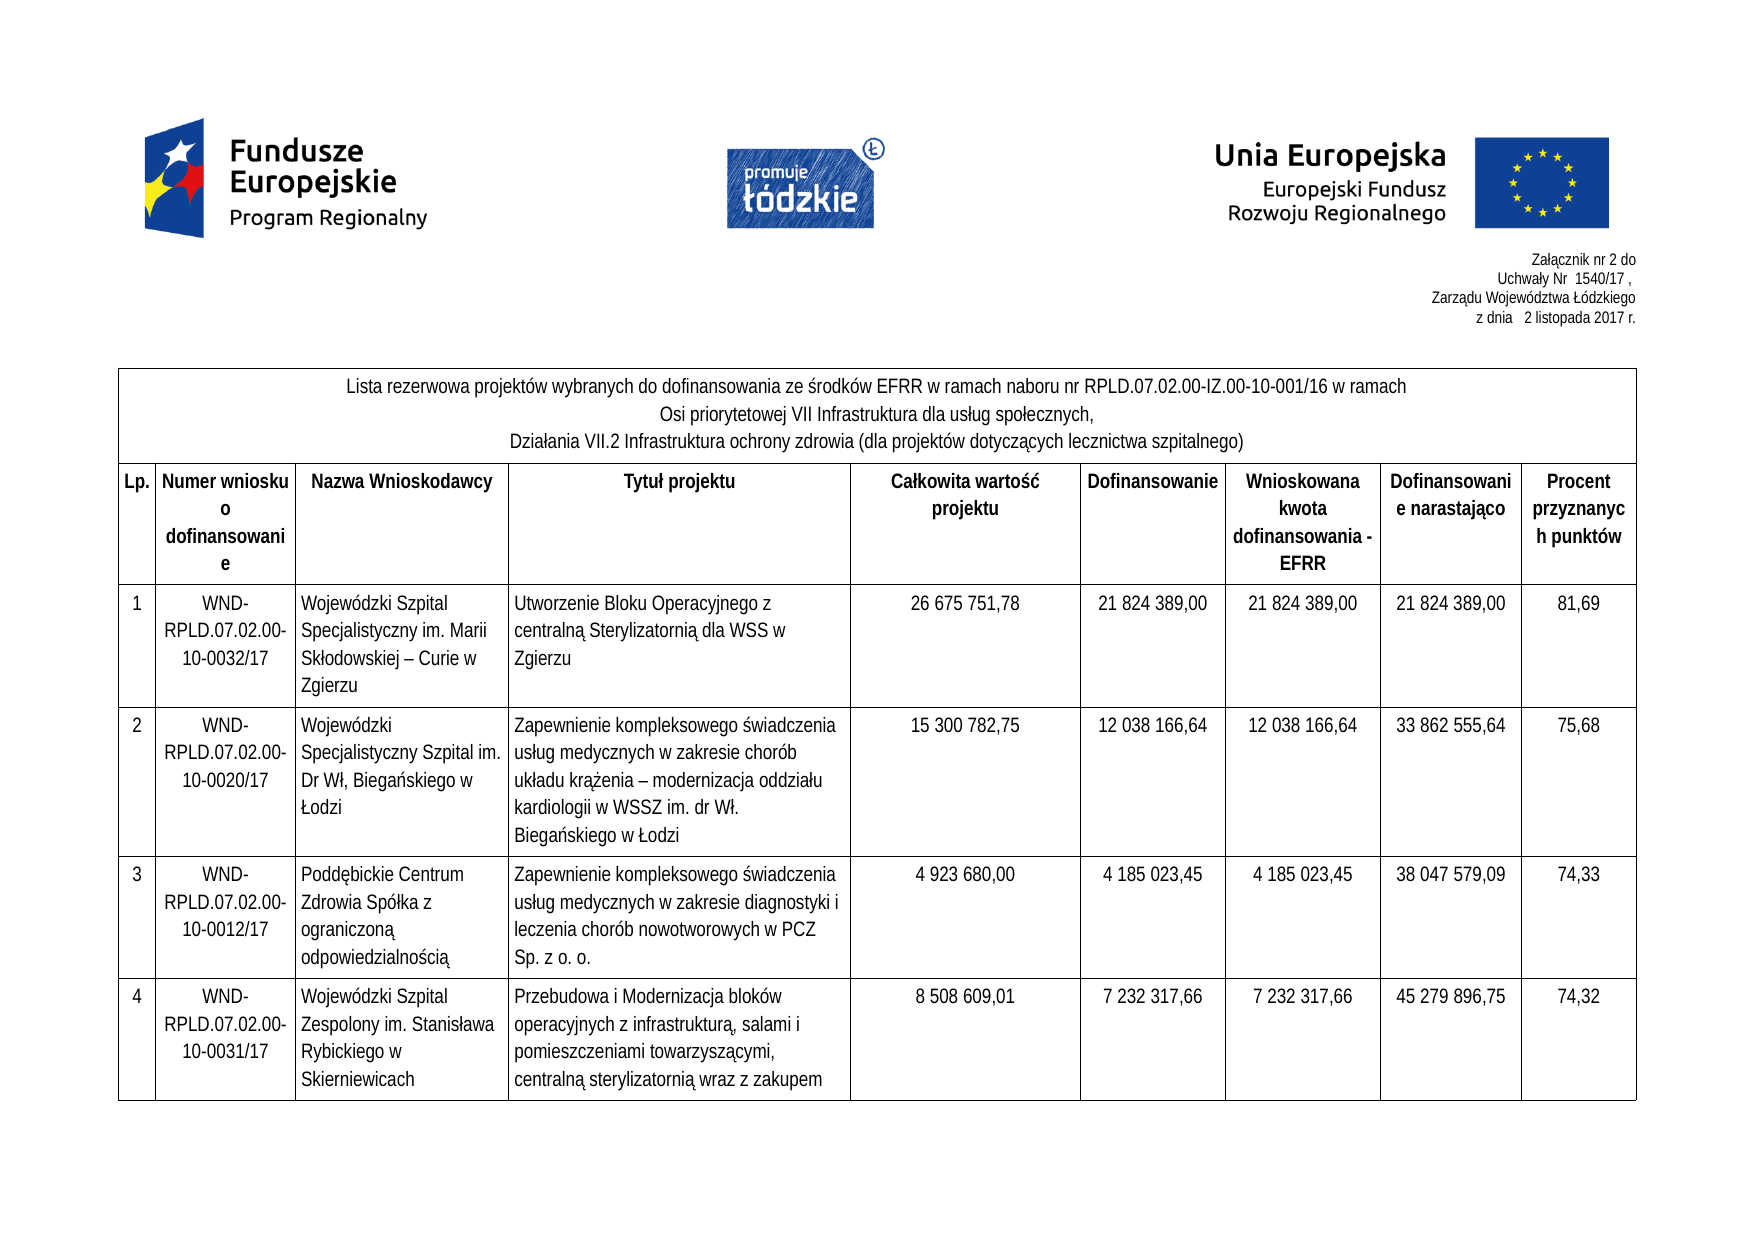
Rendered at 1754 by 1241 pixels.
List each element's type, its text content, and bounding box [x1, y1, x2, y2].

table_cell 75,68 [1522, 708, 1636, 856]
table_cell 74,33 [1522, 857, 1636, 978]
table_cell Dofinansowanie narastająco [1381, 464, 1521, 584]
table_cell WND-RPLD.07.02.00- 10-0020/17 [156, 708, 295, 856]
table_cell Nazwa Wnioskodawcy [296, 464, 508, 584]
table_cell 7 232 317,66 [1081, 979, 1225, 1100]
text Uchwały Nr 1540/17 , [561, 269, 1636, 288]
table_cell Lp. [119, 464, 155, 584]
table_cell Zapewnienie kompleksowego świadczenia usług medycznych w zakresie diagnostyki i leczenia chorób nowotworowych w PCZ Sp. z o. o. [509, 857, 850, 978]
text z dnia 2 listopada 2017 r. [561, 307, 1636, 327]
table_cell 74,32 [1522, 979, 1636, 1100]
table_cell 4 185 023,45 [1081, 857, 1225, 978]
table_cell Całkowita wartość projektu [851, 464, 1080, 584]
table_cell 4 185 023,45 [1226, 857, 1380, 978]
text Załącznik nr 2 do [118, 250, 1636, 269]
table_cell Wojewódzki Szpital Zespolony im. Stanisława Rybickiego w Skierniewicach [296, 979, 508, 1100]
table_cell 81,69 [1522, 585, 1636, 706]
table_cell 8 508 609,01 [851, 979, 1080, 1100]
table_header Lista rezerwowa projektów wybranych do dofinansowania ze środków EFRR w ramach naboru nr RPLD.07.02.00-IZ.00-10-001/16 w ramach Osi priorytetowej VII Infrastruktura dla usług społecznych, Działania VII.2 Infrastruktura ochrony zdrowia (dla projektów dotyczących lecznictwa szpitalnego) [119, 369, 1636, 462]
table_cell 3 [119, 857, 155, 978]
table_cell WND-RPLD.07.02.00- 10-0032/17 [156, 585, 295, 706]
table_cell 7 232 317,66 [1226, 979, 1380, 1100]
table_cell Numer wniosku o dofinansowanie [156, 464, 295, 584]
table_cell 12 038 166,64 [1081, 708, 1225, 856]
table_cell 15 300 782,75 [851, 708, 1080, 856]
table_cell 12 038 166,64 [1226, 708, 1380, 856]
table_cell Dofinansowanie [1081, 464, 1225, 584]
table_cell 33 862 555,64 [1381, 708, 1521, 856]
table_cell 21 824 389,00 [1226, 585, 1380, 706]
table_cell Utworzenie Bloku Operacyjnego z centralną Sterylizatornią dla WSS w Zgierzu [509, 585, 850, 706]
table_cell 4 923 680,00 [851, 857, 1080, 978]
table_cell WND-RPLD.07.02.00- 10-0031/17 [156, 979, 295, 1100]
table_cell 2 [119, 708, 155, 856]
table_cell 21 824 389,00 [1381, 585, 1521, 706]
table_cell Procent przyznanych punktów [1522, 464, 1636, 584]
table_cell 26 675 751,78 [851, 585, 1080, 706]
text Zarządu Województwa Łódzkiego [561, 288, 1636, 307]
table_cell 1 [119, 585, 155, 706]
table_cell Poddębickie Centrum Zdrowia Spółka z ograniczoną odpowiedzialnością [296, 857, 508, 978]
table_cell Tytuł projektu [509, 464, 850, 584]
table_cell Wojewódzki Szpital Specjalistyczny im. Marii Skłodowskiej – Curie w Zgierzu [296, 585, 508, 706]
table_cell Przebudowa i Modernizacja bloków operacyjnych z infrastrukturą, salami i pomieszczeniami towarzyszącymi, centralną sterylizatornią wraz z zakupem [509, 979, 850, 1100]
table_cell Zapewnienie kompleksowego świadczenia usług medycznych w zakresie chorób układu krążenia – modernizacja oddziału kardiologii w WSSZ im. dr Wł. Biegańskiego w Łodzi [509, 708, 850, 856]
table_cell 38 047 579,09 [1381, 857, 1521, 978]
table_cell 21 824 389,00 [1081, 585, 1225, 706]
table_cell Wnioskowana kwota dofinansowania -EFRR [1226, 464, 1380, 584]
table_cell 45 279 896,75 [1381, 979, 1521, 1100]
table_cell Wojewódzki Specjalistyczny Szpital im. Dr Wł, Biegańskiego w Łodzi [296, 708, 508, 856]
table_cell 4 [119, 979, 155, 1100]
table_cell WND-RPLD.07.02.00- 10-0012/17 [156, 857, 295, 978]
